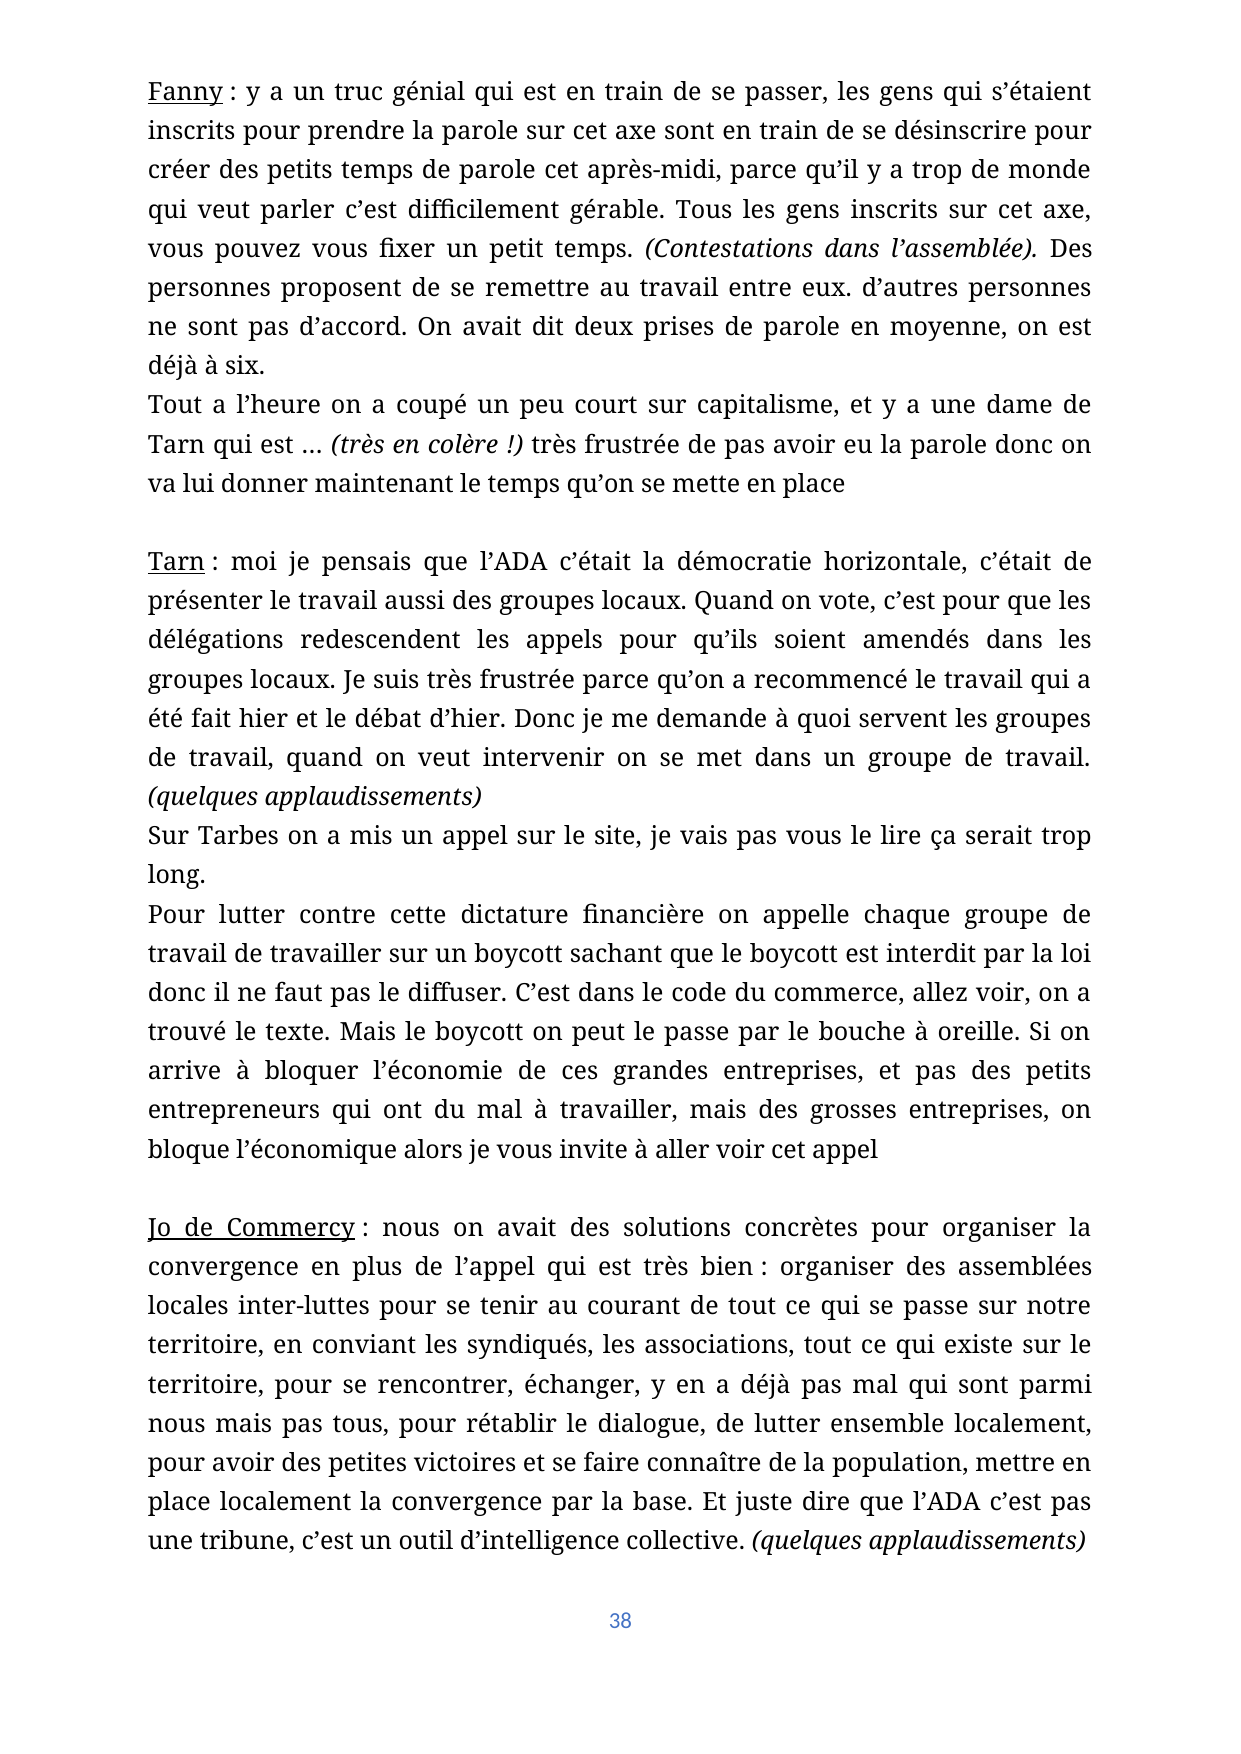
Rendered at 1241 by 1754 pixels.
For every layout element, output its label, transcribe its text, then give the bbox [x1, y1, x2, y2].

text Tout a l’heure on a coupé un peu court sur capitalisme, et y a une dame de Tarn qui est … (très en colère !) très frustrée de pas avoir eu la parole donc on va lui donner maintenant le temps qu’on se mette en place [148, 387, 1093, 499]
text Fanny : y a un truc génial qui est en train de se passer, les gens qui s’étaient inscrits pour prendre la parole sur cet axe sont en train de se désinscrire pour créer des petits temps de parole cet après-midi, parce qu’il y a trop de monde qui veut parler c’est difficilement gérable. Tous les gens inscrits sur cet axe, vous pouvez vous fixer un petit temps. (Contestations dans l’assemblée). Des personnes proposent de se remettre au travail entre eux. d’autres personnes ne sont pas d’accord. On avait dit deux prises de parole en moyenne, on est déjà à six. [148, 74, 1093, 382]
text Jo de Commercy : nous on avait des solutions concrètes pour organiser la convergence en plus de l’appel qui est très bien : organiser des assemblées locales inter-luttes pour se tenir au courant de tout ce qui se passe sur notre territoire, en conviant les syndiqués, les associations, tout ce qui existe sur le territoire, pour se rencontrer, échanger, y en a déjà pas mal qui sont parmi nous mais pas tous, pour rétablir le dialogue, de lutter ensemble localement, pour avoir des petites victoires et se faire connaître de la population, mettre en place localement la convergence par la base. Et juste dire que l’ADA c’est pas une tribune, c’est un outil d’intelligence collective. (quelques applaudissements) [148, 1209, 1093, 1557]
text Sur Tarbes on a mis un appel sur le site, je vais pas vous le lire ça serait trop long. [148, 818, 1093, 891]
text Pour lutter contre cette dictature financière on appelle chaque groupe de travail de travailler sur un boycott sachant que le boycott est interdit par la loi donc il ne faut pas le diffuser. C’est dans le code du commerce, allez voir, on a trouvé le texte. Mais le boycott on peut le passe par le bouche à oreille. Si on arrive à bloquer l’économie de ces grandes entreprises, et pas des petits entrepreneurs qui ont du mal à travailler, mais des grosses entreprises, on bloque l’économique alors je vous invite à aller voir cet appel [148, 896, 1093, 1165]
text Tarn : moi je pensais que l’ADA c’était la démocratie horizontale, c’était de présenter le travail aussi des groupes locaux. Quand on vote, c’est pour que les délégations redescendent les appels pour qu’ils soient amendés dans les groupes locaux. Je suis très frustrée parce qu’on a recommencé le travail qui a été fait hier et le débat d’hier. Donc je me demande à quoi servent les groupes de travail, quand on veut intervenir on se met dans un groupe de travail. (quelques applaudissements) [148, 544, 1093, 813]
